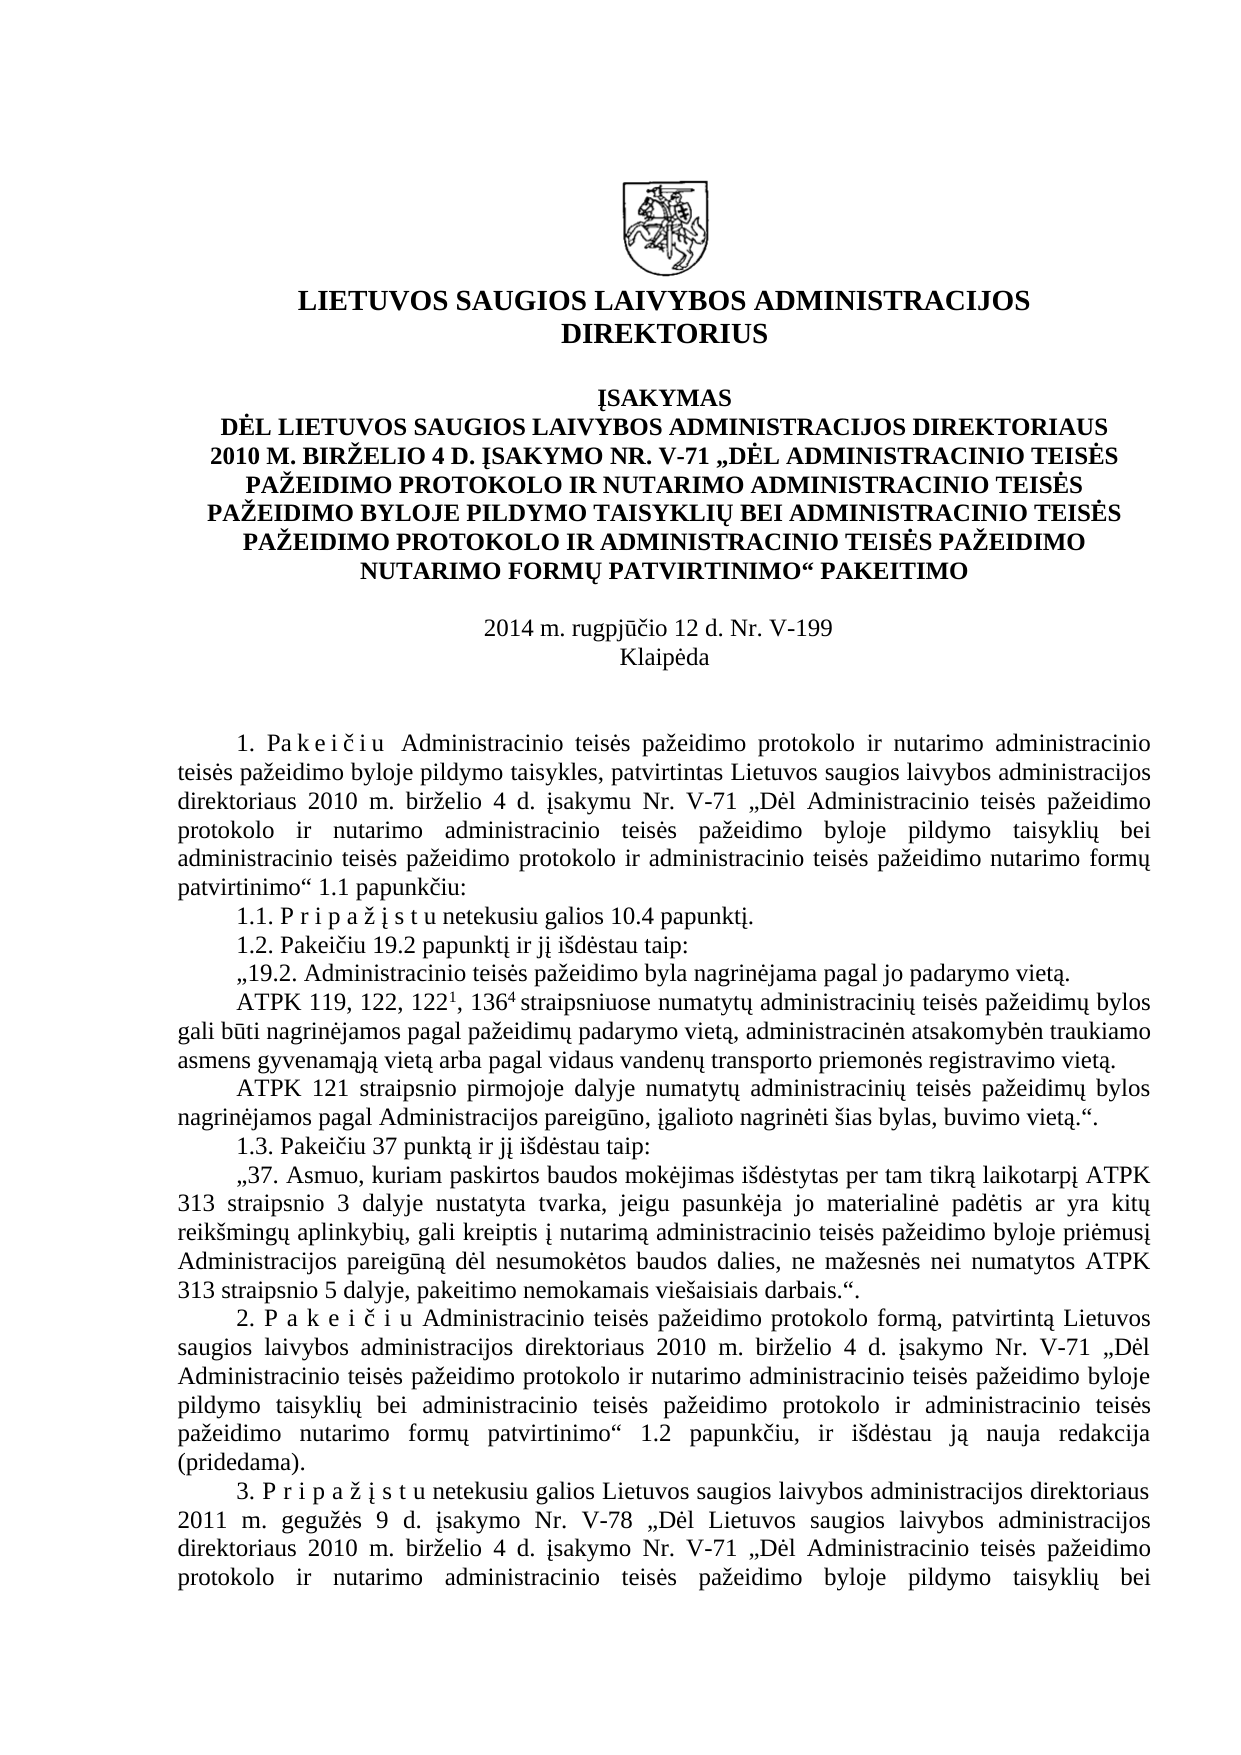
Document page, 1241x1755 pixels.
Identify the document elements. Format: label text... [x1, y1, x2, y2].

text DĖL LIETUVOS SAUGIOS LAIVYBOS ADMINISTRACIJOS DIREKTORIAUS 2010 M. BIRŽELIO 4 D. ĮSAKYMO NR. V-71 „DĖL ADMINISTRACINIO TEISĖS PAŽEIDIMO PROTOKOLO IR NUTARIMO ADMINISTRACINIO TEISĖS PAŽEIDIMO BYLOJE PILDYMO TAISYKLIŲ BEI ADMINISTRACINIO TEISĖS PAŽEIDIMO PROTOKOLO IR ADMINISTRACINIO TEISĖS PAŽEIDIMO NUTARIMO FORMŲ PATVIRTINIMO“ PAKEITIMO [177, 412, 1152, 585]
text ATPK 121 straipsnio pirmojoje dalyje numatytų administracinių teisės pažeidimų bylos nagrinėjamos pagal Administracijos pareigūno, įgalioto nagrinėti šias bylas, buvimo vietą.“. [177, 1073, 1152, 1131]
text 1.3. Pakeičiu 37 punktą ir jį išdėstau taip: [177, 1131, 1152, 1160]
text Klaipėda [177, 642, 1152, 671]
text 2. P a k e i č i u Administracinio teisės pažeidimo protokolo formą, patvirtintą Lietuvos saugios laivybos administracijos direktoriaus 2010 m. birželio 4 d. įsakymo Nr. V-71 „Dėl Administracinio teisės pažeidimo protokolo ir nutarimo administracinio teisės pažeidimo byloje pildymo taisyklių bei administracinio teisės pažeidimo protokolo ir administracinio teisės pažeidimo nutarimo formų patvirtinimo“ 1.2 papunkčiu, ir išdėstau ją nauja redakcija (pridedama). [177, 1303, 1152, 1476]
text 1. Pakeičiu Administracinio teisės pažeidimo protokolo ir nutarimo administracinio teisės pažeidimo byloje pildymo taisykles, patvirtintas Lietuvos saugios laivybos administracijos direktoriaus 2010 m. birželio 4 d. įsakymu Nr. V-71 „Dėl Administracinio teisės pažeidimo protokolo ir nutarimo administracinio teisės pažeidimo byloje pildymo taisyklių bei administracinio teisės pažeidimo protokolo ir administracinio teisės pažeidimo nutarimo formų patvirtinimo“ 1.1 papunkčiu: [177, 728, 1152, 901]
text ATPK 119, 122, 1221, 1364 straipsniuose numatytų administracinių teisės pažeidimų bylos gali būti nagrinėjamos pagal pažeidimų padarymo vietą, administracinėn atsakomybėn traukiamo asmens gyvenamąją vietą arba pagal vidaus vandenų transporto priemonės registravimo vietą. [177, 987, 1152, 1073]
text 2014 m. rugpjūčio 12 d. Nr. V-199 [177, 613, 1152, 642]
text Direktorius [177, 316, 1152, 350]
text 3. P r i p a ž į s t u netekusiu galios Lietuvos saugios laivybos administracijos direktoriaus 2011 m. gegužės 9 d. įsakymo Nr. V-78 „Dėl Lietuvos saugios laivybos administracijos direktoriaus 2010 m. birželio 4 d. įsakymo Nr. V-71 „Dėl Administracinio teisės pažeidimo protokolo ir nutarimo administracinio teisės pažeidimo byloje pildymo taisyklių bei [177, 1476, 1152, 1591]
text „19.2. Administracinio teisės pažeidimo byla nagrinėjama pagal jo padarymo vietą. [177, 958, 1152, 987]
text 1.2. Pakeičiu 19.2 papunktį ir jį išdėstau taip: [177, 930, 1152, 958]
text Lietuvos saugios laivybos administracijos [177, 283, 1152, 316]
text „37. Asmuo, kuriam paskirtos baudos mokėjimas išdėstytas per tam tikrą laikotarpį ATPK 313 straipsnio 3 dalyje nustatyta tvarka, jeigu pasunkėja jo materialinė padėtis ar yra kitų reikšmingų aplinkybių, gali kreiptis į nutarimą administracinio teisės pažeidimo byloje priėmusį Administracijos pareigūną dėl nesumokėtos baudos dalies, ne mažesnės nei numatytos ATPK 313 straipsnio 5 dalyje, pakeitimo nemokamais viešaisiais darbais.“. [177, 1160, 1152, 1303]
text ĮSAKYMAS [177, 383, 1152, 412]
text 1.1. P r i p a ž į s t u netekusiu galios 10.4 papunktį. [177, 901, 1152, 930]
